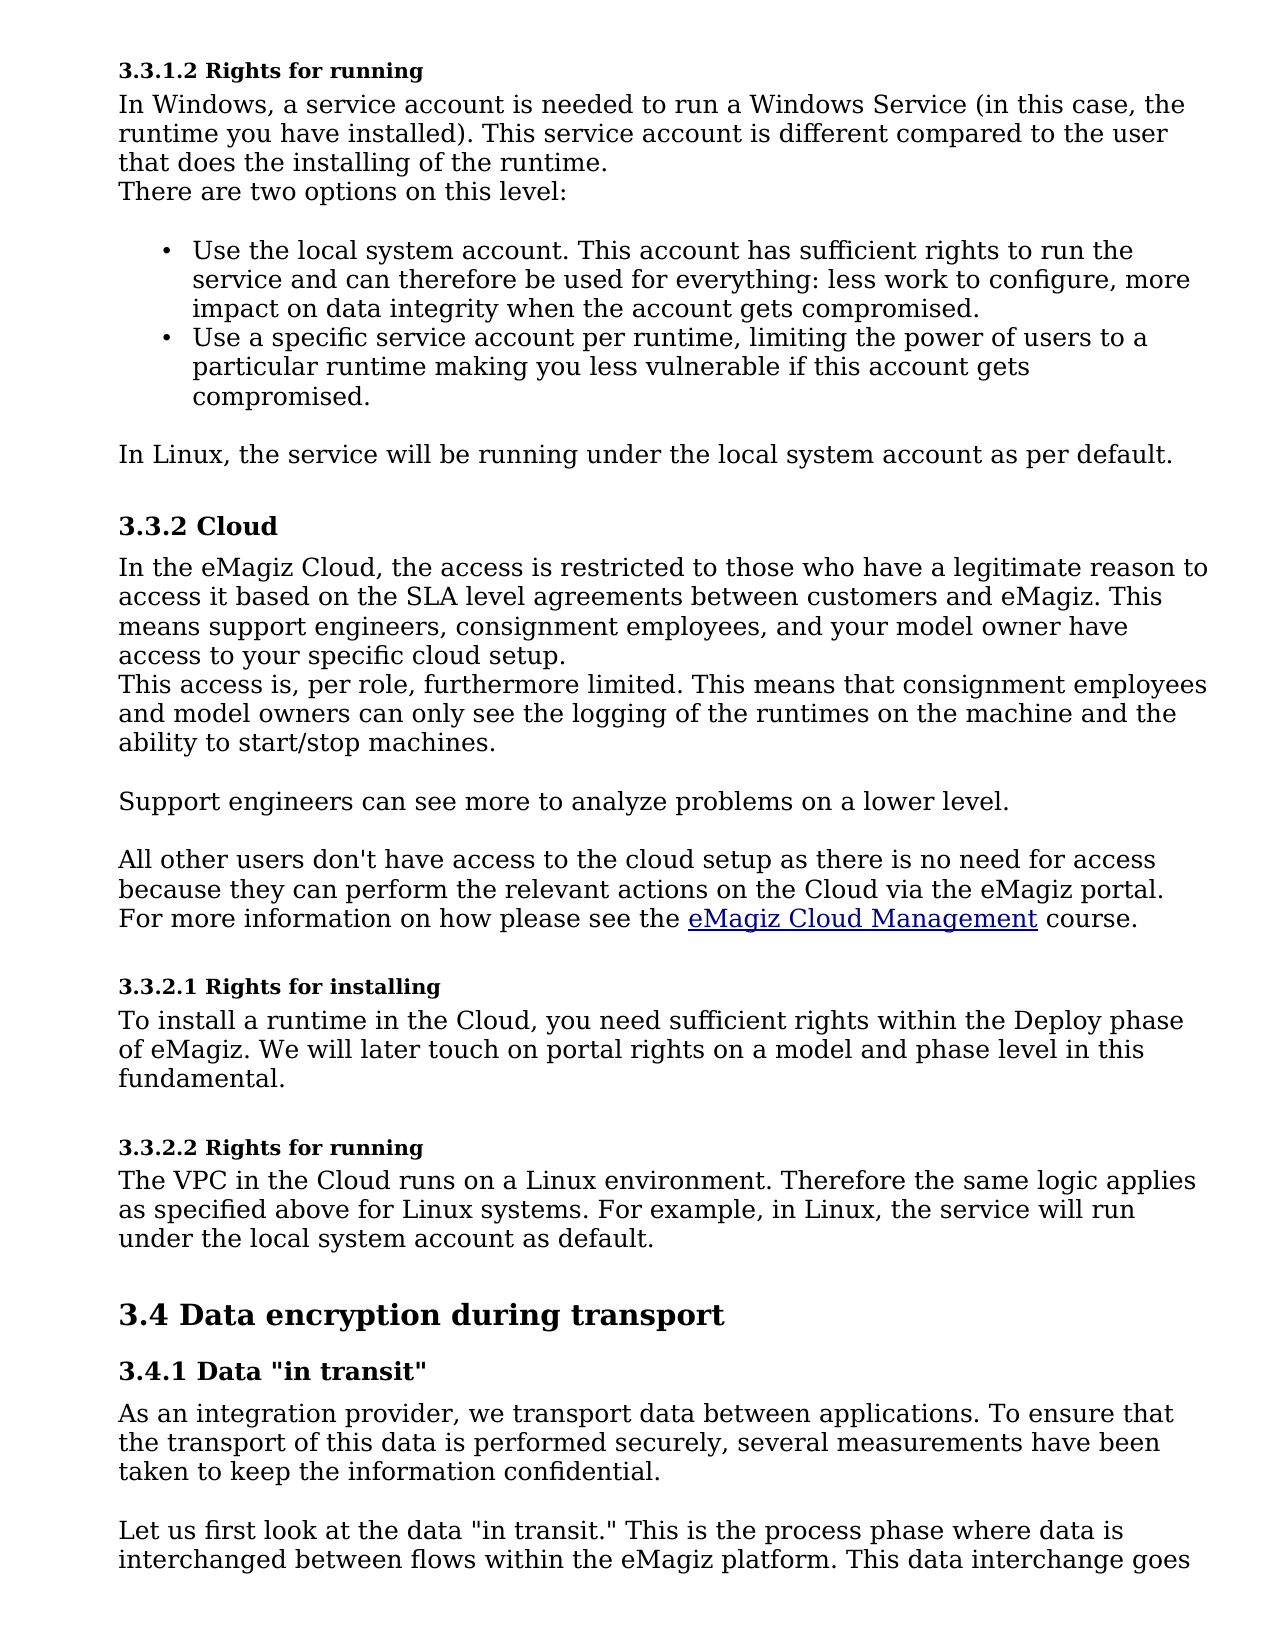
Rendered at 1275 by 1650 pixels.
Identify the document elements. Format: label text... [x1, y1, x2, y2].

subtitle 3.3.2.2 Rights for running [118, 1135, 1216, 1160]
text As an integration provider, we transport data between applications. To ensure that the transport of this data is performed securely, several measurements have been taken to keep the information confidential. [118, 1399, 1216, 1486]
subtitle 3.4 Data encryption during transport [118, 1298, 1216, 1332]
text In the eMagiz Cloud, the access is restricted to those who have a legitimate reason to access it based on the SLA level agreements between customers and eMagiz. This means support engineers, consignment employees, and your model owner have access to your specific cloud setup. This access is, per role, furthermore limited. This means that consignment employees and model owners can only see the logging of the runtimes on the machine and the ability to start/stop machines. [118, 553, 1216, 758]
list Use the local system account. This account has sufficient rights to run the service and can therefore be used for everything: less work to configure, more impact on data integrity when the account gets compromised. [162, 236, 1216, 323]
text Support engineers can see more to analyze problems on a lower level. [118, 787, 1216, 816]
subtitle 3.3.2.1 Rights for installing [118, 975, 1216, 1000]
subtitle 3.3.2 Cloud [118, 512, 1216, 541]
subtitle 3.3.1.2 Rights for running [118, 59, 1216, 83]
text Let us first look at the data "in transit." This is the process phase where data is interchanged between flows within the eMagiz platform. This data interchange goes [118, 1516, 1216, 1574]
text The VPC in the Cloud runs on a Linux environment. Therefore the same logic applies as specified above for Linux systems. For example, in Linux, the service will run under the local system account as default. [118, 1166, 1216, 1254]
text All other users don't have access to the cloud setup as there is no need for access because they can perform the relevant actions on the Cloud via the eMagiz portal. For more information on how please see the eMagiz Cloud Management course. [118, 846, 1216, 933]
text In Linux, the service will be running under the local system account as per default. [118, 440, 1216, 469]
subtitle 3.4.1 Data "in transit" [118, 1357, 1216, 1386]
text To install a runtime in the Cloud, you need sufficient rights within the Deploy phase of eMagiz. We will later touch on portal rights on a model and phase level in this fundamental. [118, 1006, 1216, 1093]
text In Windows, a service account is needed to run a Windows Service (in this case, the runtime you have installed). This service account is different compared to the user that does the installing of the runtime. There are two options on this level: [118, 90, 1216, 206]
list Use a specific service account per runtime, limiting the power of users to a particular runtime making you less vulnerable if this account gets compromised. [162, 323, 1216, 411]
